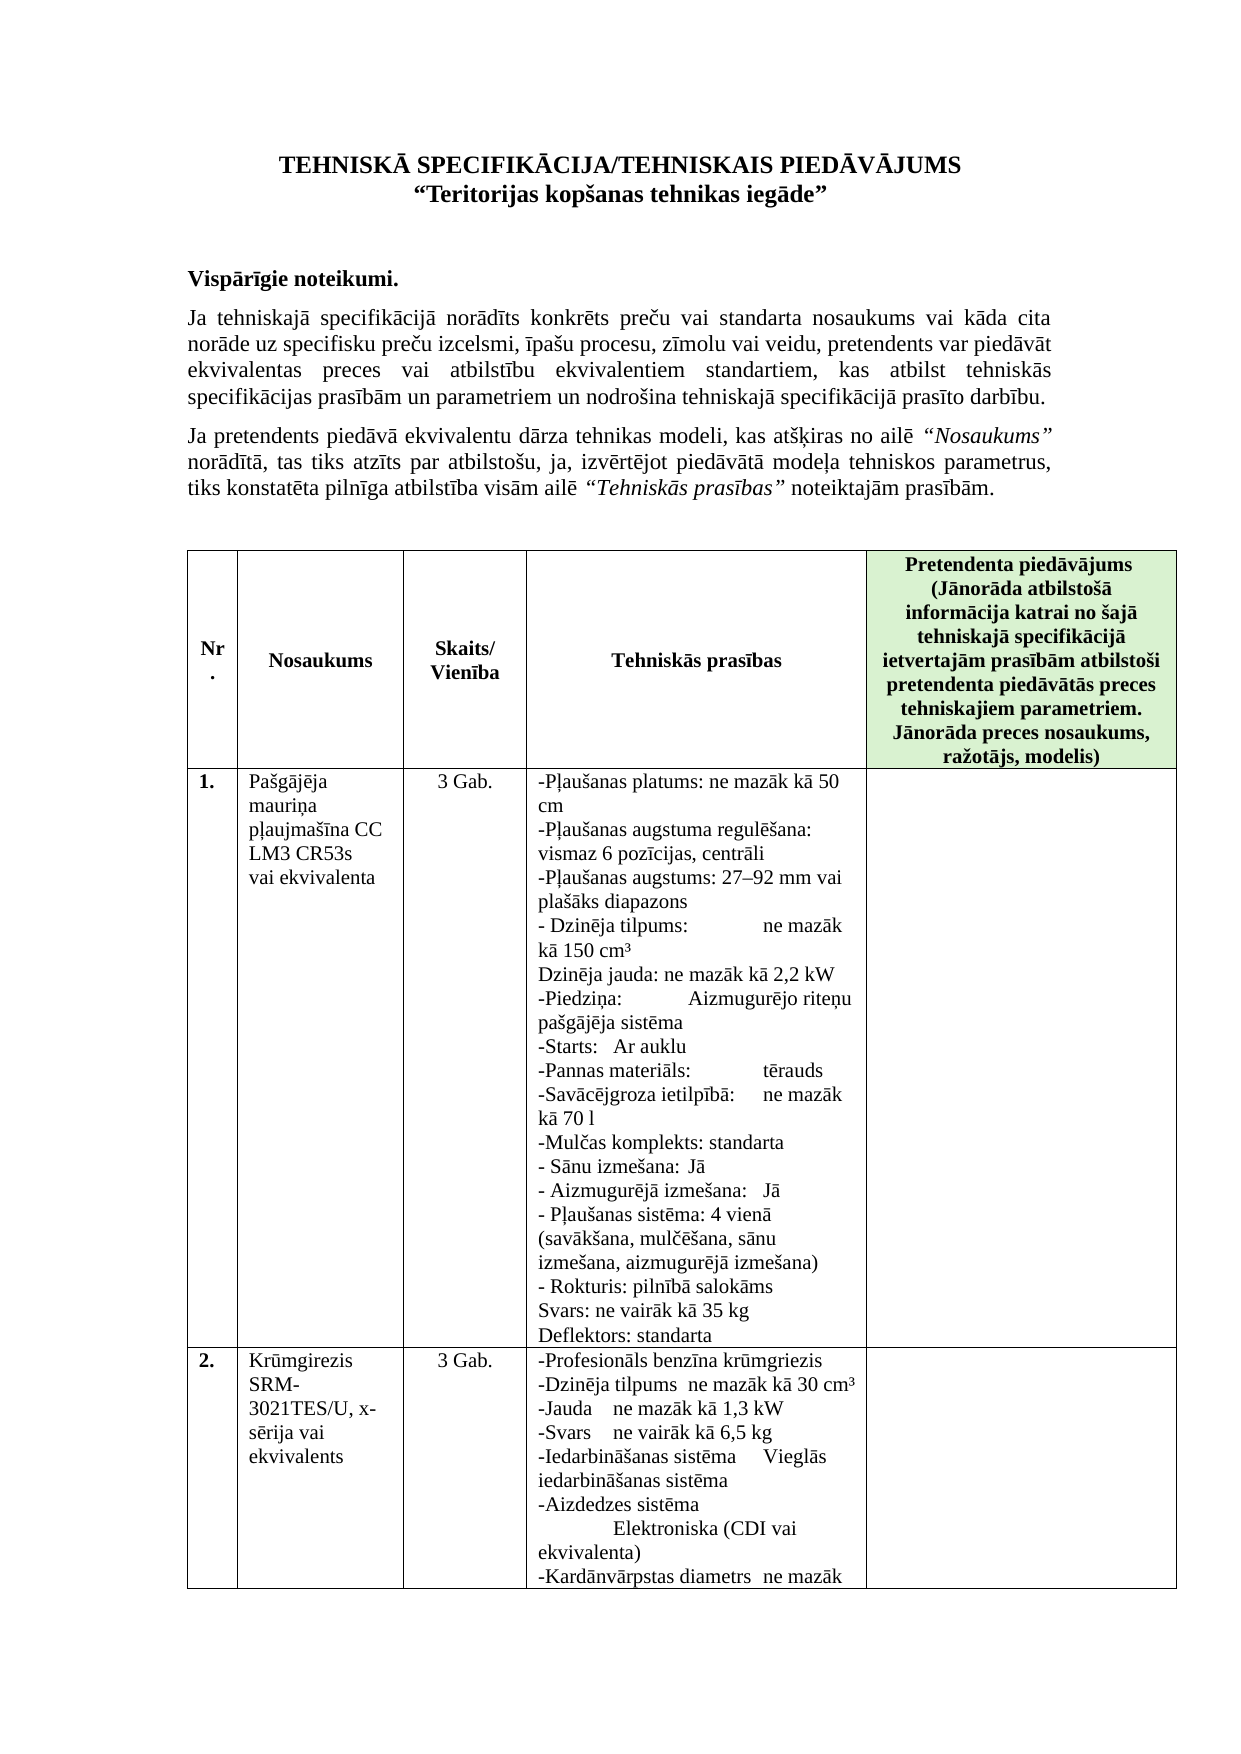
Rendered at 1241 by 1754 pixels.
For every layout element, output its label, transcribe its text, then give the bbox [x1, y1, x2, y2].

table_header Nosaukums [238, 551, 403, 768]
table_cell 1. [188, 769, 237, 1347]
table_header Nr. [188, 551, 237, 768]
table_cell 3 Gab. [404, 1348, 526, 1588]
text Ja pretendents piedāvā ekvivalentu dārza tehnikas modeli, kas atšķiras no ailē “Nosaukums” norādītā, tas tiks atzīts par atbilstošu, ja, izvērtējot piedāvātā modeļa tehniskos parametrus, tiks konstatēta pilnīga atbilstība visām ailē “Tehniskās prasības” noteiktajām prasībām. [187, 422, 1053, 501]
table_cell -Profesionāls benzīna krūmgriezis -Dzinēja tilpums ne mazāk kā 30 cm³ -Jauda ne mazāk kā 1,3 kW -Svars ne vairāk kā 6,5 kg -Iedarbināšanas sistēma Vieglās iedarbināšanas sistēma -Aizdedzes sistēma Elektroniska (CDI vai ekvivalenta) -Kardānvārpstas diametrs ne mazāk [527, 1348, 866, 1588]
table_cell [867, 1348, 1176, 1588]
table_cell -Pļaušanas platums: ne mazāk kā 50 cm -Pļaušanas augstuma regulēšana: vismaz 6 pozīcijas, centrāli -Pļaušanas augstums: 27–92 mm vai plašāks diapazons - Dzinēja tilpums: ne mazāk kā 150 cm³ Dzinēja jauda: ne mazāk kā 2,2 kW -Piedziņa: Aizmugurējo riteņu pašgājēja sistēma -Starts: Ar auklu -Pannas materiāls: tērauds -Savācējgroza ietilpībā: ne mazāk kā 70 l -Mulčas komplekts: standarta - Sānu izmešana: Jā - Aizmugurējā izmešana: Jā - Pļaušanas sistēma: 4 vienā (savākšana, mulčēšana, sānu izmešana, aizmugurējā izmešana) - Rokturis: pilnībā salokāms Svars: ne vairāk kā 35 kg Deflektors: standarta [527, 769, 866, 1347]
text “Teritorijas kopšanas tehnikas iegāde” [187, 179, 1053, 207]
table_cell Pašgājēja mauriņa pļaujmašīna CC LM3 CR53s vai ekvivalenta [238, 769, 403, 1347]
table_cell [867, 769, 1176, 1347]
text Ja tehniskajā specifikācijā norādīts konkrēts preču vai standarta nosaukums vai kāda cita norāde uz specifisku preču izcelsmi, īpašu procesu, zīmolu vai veidu, pretendents var piedāvāt ekvivalentas preces vai atbilstību ekvivalentiem standartiem, kas atbilst tehniskās specifikācijas prasībām un parametriem un nodrošina tehniskajā specifikācijā prasīto darbību. [187, 304, 1053, 409]
text Vispārīgie noteikumi. [187, 265, 1053, 291]
table_header Skaits/ Vienība [404, 551, 526, 768]
table_cell 3 Gab. [404, 769, 526, 1347]
table_cell 2. [188, 1348, 237, 1588]
text Tehniskā specifikācija/TEHNISKAIS PIEDĀVĀJUMS [187, 150, 1053, 179]
table_header Pretendenta piedāvājums (Jānorāda atbilstošā informācija katrai no šajā tehniskajā specifikācijā ietvertajām prasībām atbilstoši pretendenta piedāvātās preces tehniskajiem parametriem. Jānorāda preces nosaukums, ražotājs, modelis) [867, 551, 1176, 768]
table_header Tehniskās prasības [527, 551, 866, 768]
table_cell Krūmgirezis SRM-3021TES/U, x-sērija vai ekvivalents [238, 1348, 403, 1588]
